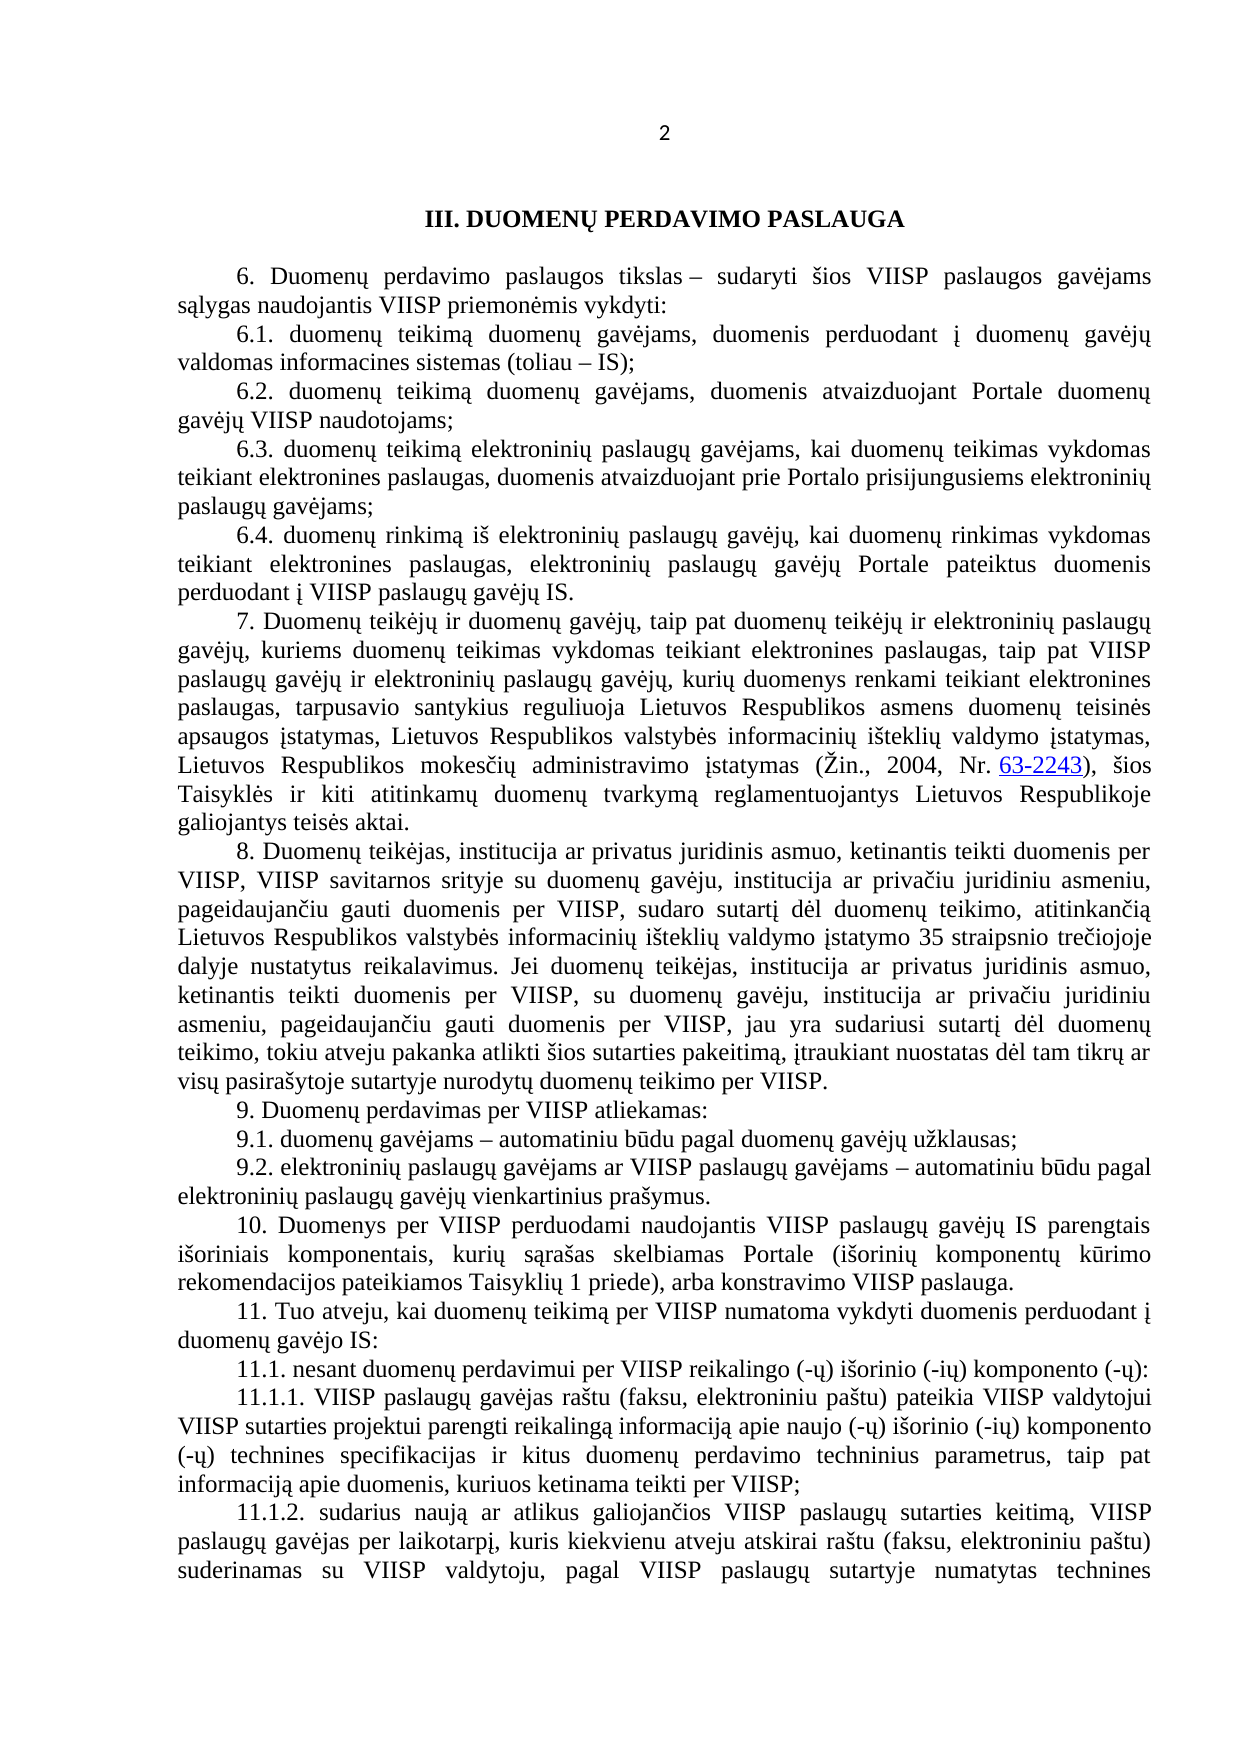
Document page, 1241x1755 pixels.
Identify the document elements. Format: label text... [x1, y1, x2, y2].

text 6. Duomenų perdavimo paslaugos tikslas – sudaryti šios VIISP paslaugos gavėjams sąlygas naudojantis VIISP priemonėmis vykdyti: [177, 261, 1152, 319]
text 6.4. duomenų rinkimą iš elektroninių paslaugų gavėjų, kai duomenų rinkimas vykdomas teikiant elektronines paslaugas, elektroninių paslaugų gavėjų Portale pateiktus duomenis perduodant į VIISP paslaugų gavėjų IS. [177, 520, 1152, 606]
text 9.2. elektroninių paslaugų gavėjams ar VIISP paslaugų gavėjams – automatiniu būdu pagal elektroninių paslaugų gavėjų vienkartinius prašymus. [177, 1152, 1152, 1210]
text 6.1. duomenų teikimą duomenų gavėjams, duomenis perduodant į duomenų gavėjų valdomas informacines sistemas (toliau – IS); [177, 319, 1152, 376]
text 8. Duomenų teikėjas, institucija ar privatus juridinis asmuo, ketinantis teikti duomenis per VIISP, VIISP savitarnos srityje su duomenų gavėju, institucija ar privačiu juridiniu asmeniu, pageidaujančiu gauti duomenis per VIISP, sudaro sutartį dėl duomenų teikimo, atitinkančią Lietuvos Respublikos valstybės informacinių išteklių valdymo įstatymo 35 straipsnio trečiojoje dalyje nustatytus reikalavimus. Jei duomenų teikėjas, institucija ar privatus juridinis asmuo, ketinantis teikti duomenis per VIISP, su duomenų gavėju, institucija ar privačiu juridiniu asmeniu, pageidaujančiu gauti duomenis per VIISP, jau yra sudariusi sutartį dėl duomenų teikimo, tokiu atveju pakanka atlikti šios sutarties pakeitimą, įtraukiant nuostatas dėl tam tikrų ar visų pasirašytoje sutartyje nurodytų duomenų teikimo per VIISP. [177, 836, 1152, 1095]
text 11.1.2. sudarius naują ar atlikus galiojančios VIISP paslaugų sutarties keitimą, VIISP paslaugų gavėjas per laikotarpį, kuris kiekvienu atveju atskirai raštu (faksu, elektroniniu paštu) suderinamas su VIISP valdytoju, pagal VIISP paslaugų sutartyje numatytas technines [177, 1497, 1152, 1584]
text 6.3. duomenų teikimą elektroninių paslaugų gavėjams, kai duomenų teikimas vykdomas teikiant elektronines paslaugas, duomenis atvaizduojant prie Portalo prisijungusiems elektroninių paslaugų gavėjams; [177, 434, 1152, 520]
text 11.1.1. VIISP paslaugų gavėjas raštu (faksu, elektroniniu paštu) pateikia VIISP valdytojui VIISP sutarties projektui parengti reikalingą informaciją apie naujo (-ų) išorinio (-ių) komponento (-ų) technines specifikacijas ir kitus duomenų perdavimo techninius parametrus, taip pat informaciją apie duomenis, kuriuos ketinama teikti per VIISP; [177, 1382, 1152, 1497]
text 6.2. duomenų teikimą duomenų gavėjams, duomenis atvaizduojant Portale duomenų gavėjų VIISP naudotojams; [177, 376, 1152, 434]
text 9. Duomenų perdavimas per VIISP atliekamas: [177, 1095, 1152, 1124]
text 11. Tuo atveju, kai duomenų teikimą per VIISP numatoma vykdyti duomenis perduodant į duomenų gavėjo IS: [177, 1296, 1152, 1354]
text 10. Duomenys per VIISP perduodami naudojantis VIISP paslaugų gavėjų IS parengtais išoriniais komponentais, kurių sąrašas skelbiamas Portale (išorinių komponentų kūrimo rekomendacijos pateikiamos Taisyklių 1 priede), arba konstravimo VIISP paslauga. [177, 1210, 1152, 1296]
text 11.1. nesant duomenų perdavimui per VIISP reikalingo (-ų) išorinio (-ių) komponento (-ų): [177, 1354, 1152, 1382]
text III. DUOMENŲ PERDAVIMO PASLAUGA [177, 204, 1152, 232]
text 7. Duomenų teikėjų ir duomenų gavėjų, taip pat duomenų teikėjų ir elektroninių paslaugų gavėjų, kuriems duomenų teikimas vykdomas teikiant elektronines paslaugas, taip pat VIISP paslaugų gavėjų ir elektroninių paslaugų gavėjų, kurių duomenys renkami teikiant elektronines paslaugas, tarpusavio santykius reguliuoja Lietuvos Respublikos asmens duomenų teisinės apsaugos įstatymas, Lietuvos Respublikos valstybės informacinių išteklių valdymo įstatymas, Lietuvos Respublikos mokesčių administravimo įstatymas (Žin., 2004, Nr. 63-2243), šios Taisyklės ir kiti atitinkamų duomenų tvarkymą reglamentuojantys Lietuvos Respublikoje galiojantys teisės aktai. [177, 606, 1152, 836]
text 9.1. duomenų gavėjams – automatiniu būdu pagal duomenų gavėjų užklausas; [177, 1124, 1152, 1152]
